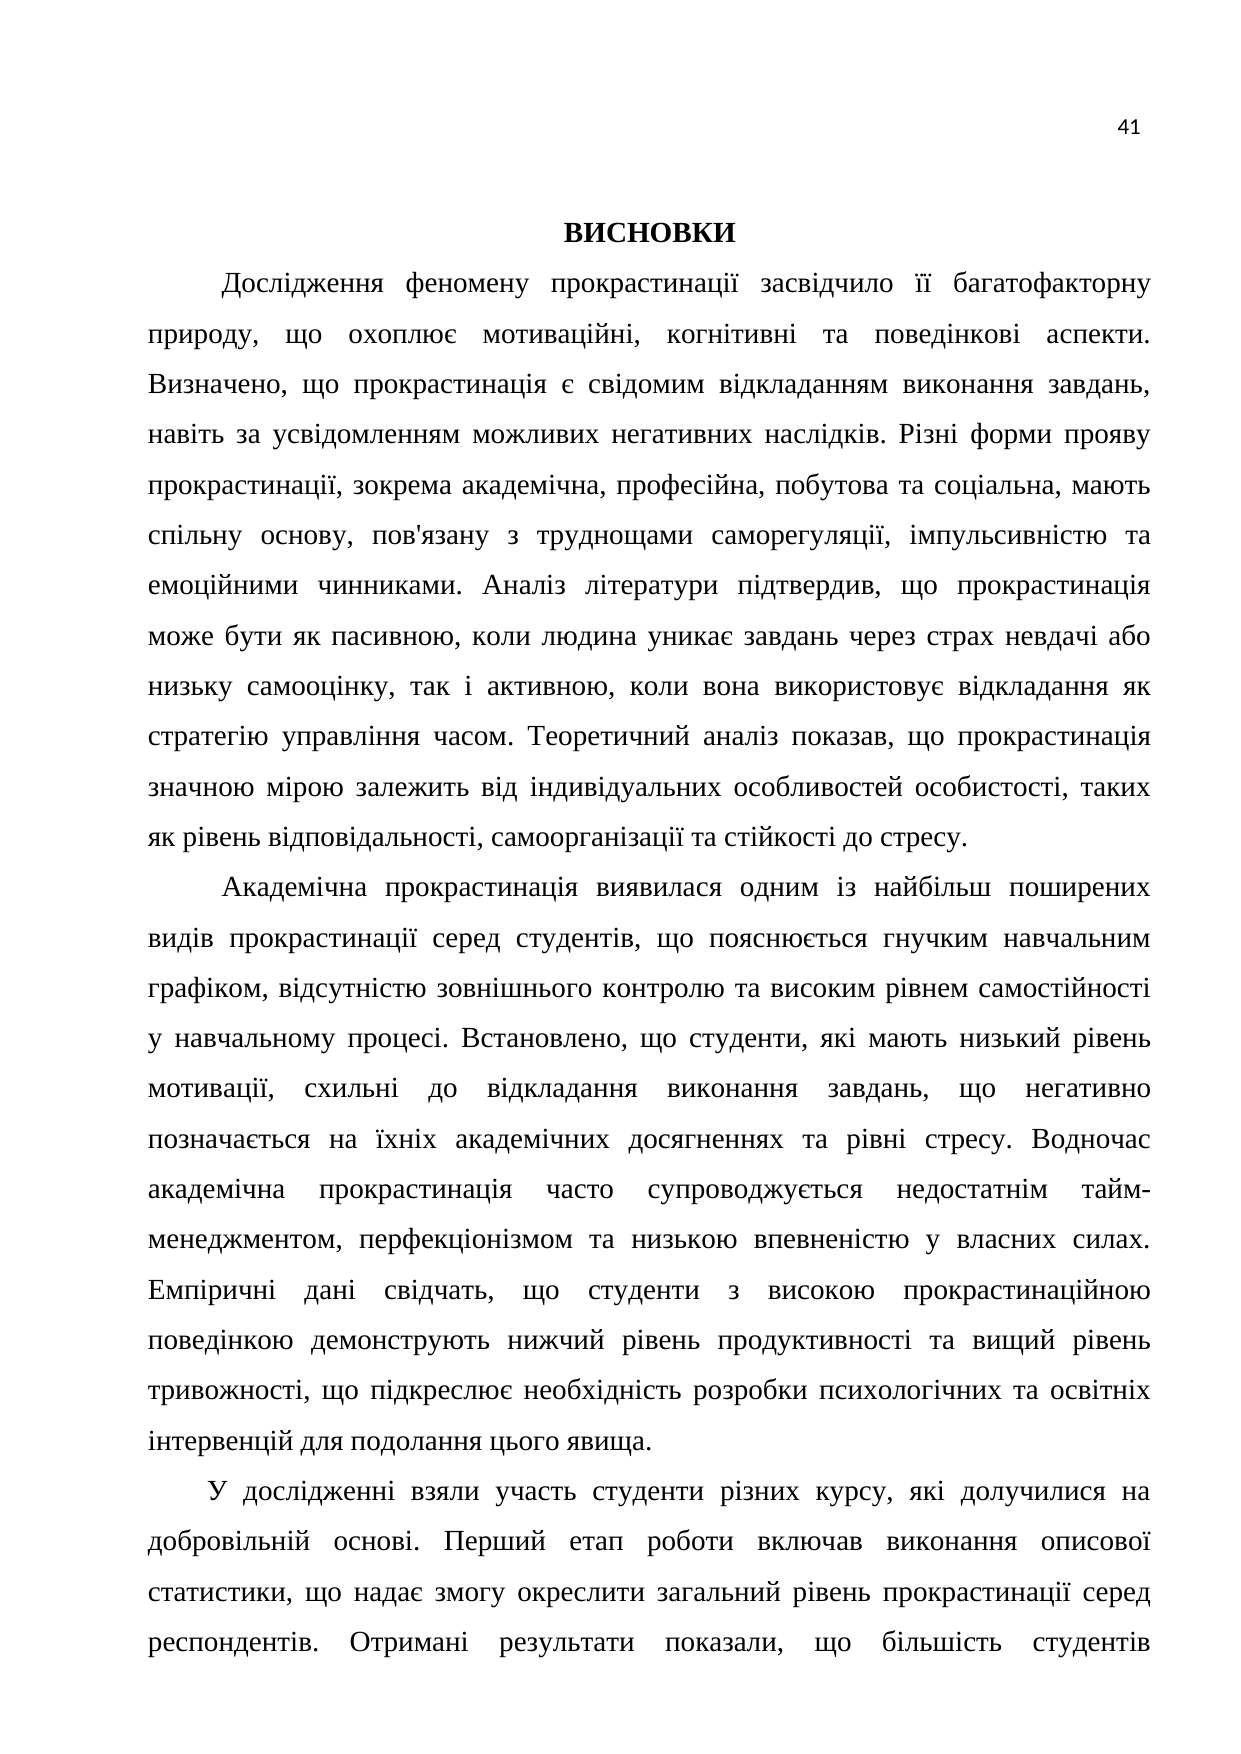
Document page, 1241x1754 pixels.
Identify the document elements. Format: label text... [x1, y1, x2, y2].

text Академічна прокрастинація виявилася одним із найбільш поширених видів прокрастинації серед студентів, що пояснюється гнучким навчальним графіком, відсутністю зовнішнього контролю та високим рівнем самостійності у навчальному процесі. Встановлено, що студенти, які мають низький рівень мотивації, схильні до відкладання виконання завдань, що негативно позначається на їхніх академічних досягненнях та рівні стресу. Водночас академічна прокрастинація часто супроводжується недостатнім тайм-менеджментом, перфекціонізмом та низькою впевненістю у власних силах. Емпіричні дані свідчать, що студенти з високою прокрастинаційною поведінкою демонструють нижчий рівень продуктивності та вищий рівень тривожності, що підкреслює необхідність розробки психологічних та освітніх інтервенцій для подолання цього явища. [148, 869, 1152, 1456]
subtitle ВИСНОВКИ [148, 215, 1152, 249]
text У дослідженні взяли участь студенти різних курсу, які долучилися на добровільній основі. Перший етап роботи включав виконання описової статистики, що надає змогу окреслити загальний рівень прокрастинації серед респондентів. Отримані результати показали, що більшість студентів [148, 1473, 1152, 1658]
text Дослідження феномену прокрастинації засвідчило її багатофакторну природу, що охоплює мотиваційні, когнітивні та поведінкові аспекти. Визначено, що прокрастинація є свідомим відкладанням виконання завдань, навіть за усвідомленням можливих негативних наслідків. Різні форми прояву прокрастинації, зокрема академічна, професійна, побутова та соціальна, мають спільну основу, пов'язану з труднощами саморегуляції, імпульсивністю та емоційними чинниками. Аналіз літератури підтвердив, що прокрастинація може бути як пасивною, коли людина уникає завдань через страх невдачі або низьку самооцінку, так і активною, коли вона використовує відкладання як стратегію управління часом. Теоретичний аналіз показав, що прокрастинація значною мірою залежить від індивідуальних особливостей особистості, таких як рівень відповідальності, самоорганізації та стійкості до стресу. [148, 266, 1152, 853]
